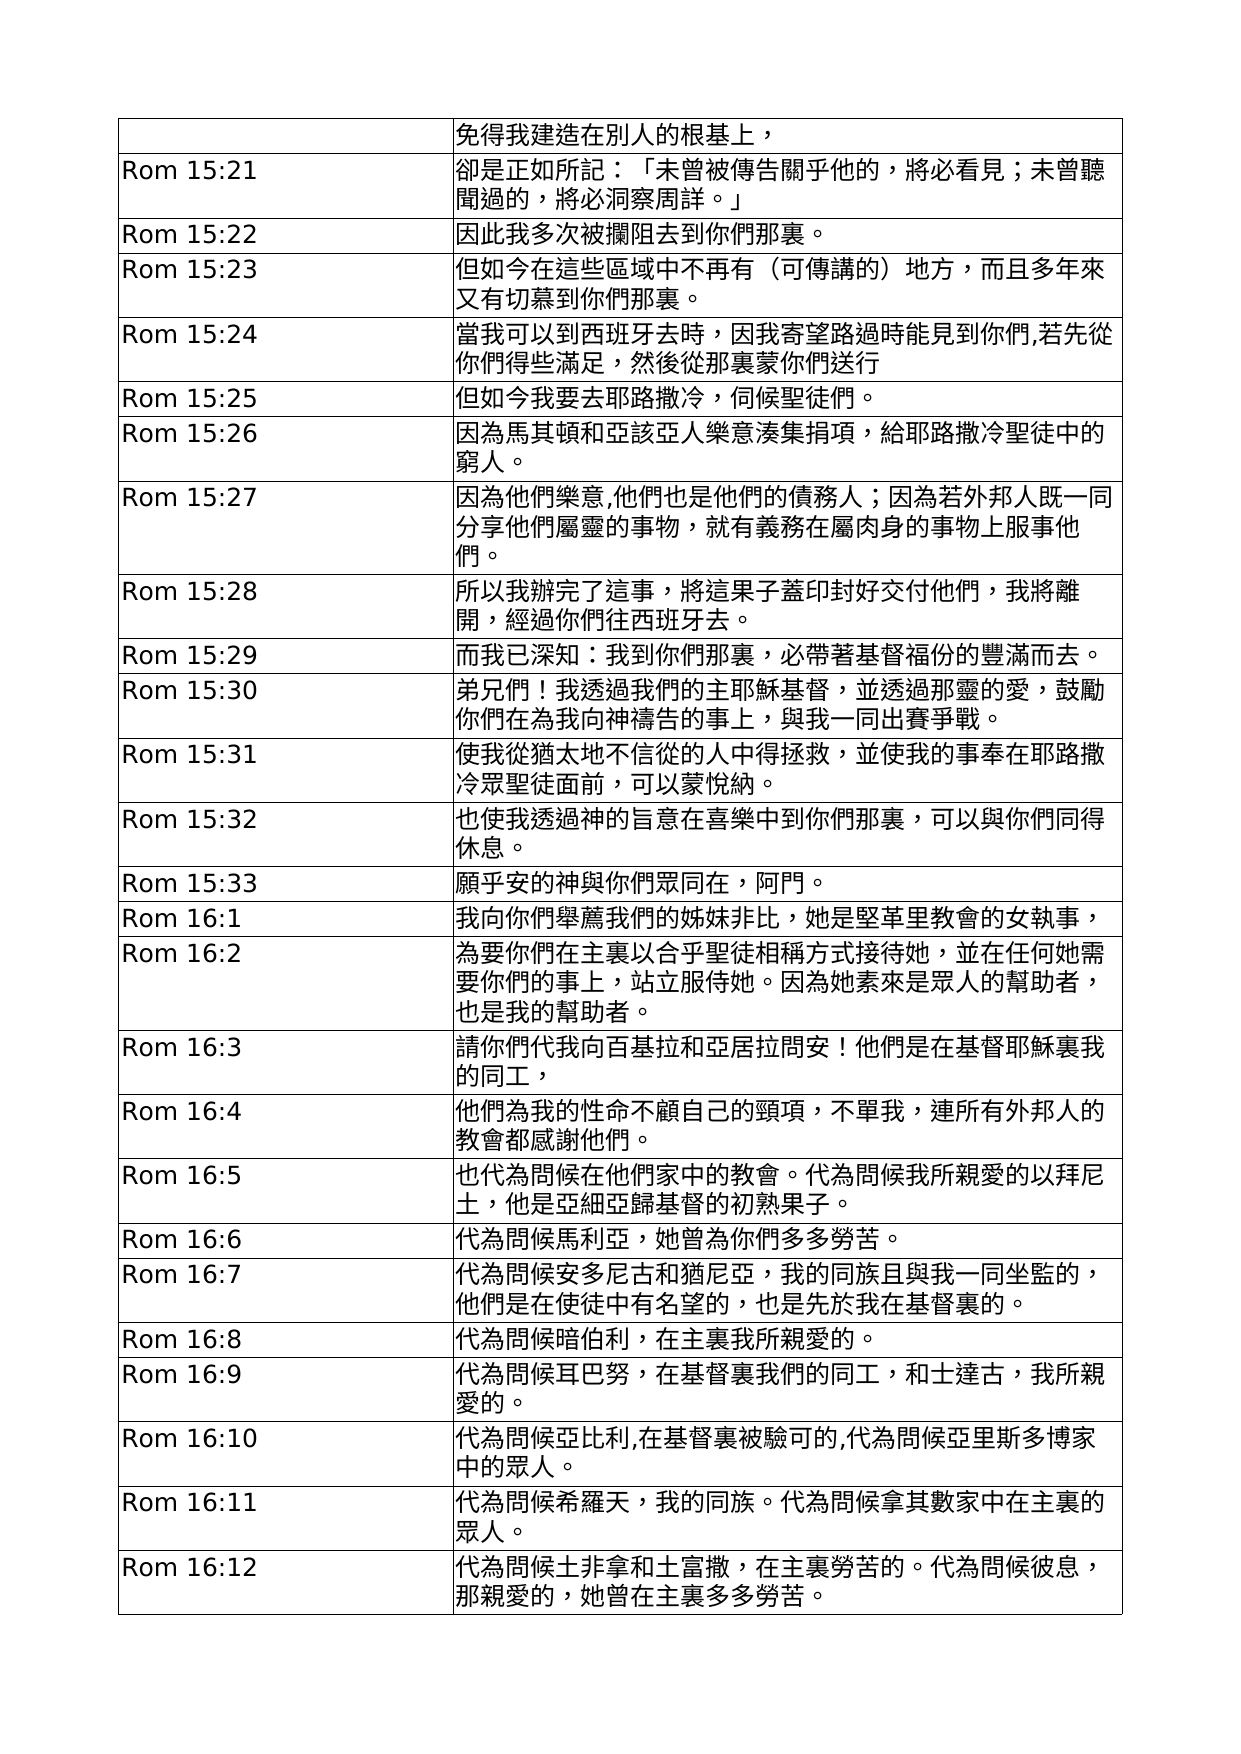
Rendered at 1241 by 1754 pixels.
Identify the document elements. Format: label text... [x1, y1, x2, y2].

table_cell Rom 15:32 [119, 803, 453, 866]
table_cell 當我可以到西班牙去時，因我寄望路過時能見到你們,若先從你們得些滿足，然後從那裏蒙你們送行 [454, 318, 1122, 381]
table_cell 因為他們樂意,他們也是他們的債務人；因為若外邦人既一同分享他們屬靈的事物，就有義務在屬肉身的事物上服事他們。 [454, 482, 1122, 574]
table_cell Rom 16:6 [119, 1224, 453, 1258]
table_cell 請你們代我向百基拉和亞居拉問安！他們是在基督耶穌裏我的同工， [454, 1031, 1122, 1094]
table_cell 但如今我要去耶路撒冷，伺候聖徒們。 [454, 382, 1122, 416]
table_cell [119, 119, 453, 153]
table_cell 弟兄們！我透過我們的主耶穌基督，並透過那靈的愛，鼓勵你們在為我向神禱告的事上，與我一同出賽爭戰。 [454, 674, 1122, 738]
table_cell Rom 16:7 [119, 1259, 453, 1322]
table_cell 但如今在這些區域中不再有（可傳講的）地方，而且多年來又有切慕到你們那裏。 [454, 254, 1122, 317]
table_cell 代為問候土非拿和土富撒，在主裏勞苦的。代為問候彼息，那親愛的，她曾在主裏多多勞苦。 [454, 1551, 1122, 1614]
table_cell 代為問候暗伯利，在主裏我所親愛的。 [454, 1323, 1122, 1357]
table_cell 代為問候亞比利,在基督裏被驗可的,代為問候亞里斯多博家中的眾人。 [454, 1422, 1122, 1486]
table_cell 願乎安的神與你們眾同在，阿門。 [454, 867, 1122, 901]
table_cell Rom 16:1 [119, 902, 453, 936]
table_cell Rom 15:27 [119, 482, 453, 574]
table_cell Rom 16:8 [119, 1323, 453, 1357]
table_cell Rom 15:22 [119, 219, 453, 253]
table_cell Rom 15:23 [119, 254, 453, 317]
table_cell Rom 16:11 [119, 1487, 453, 1550]
table_cell Rom 16:4 [119, 1095, 453, 1158]
table_cell Rom 16:9 [119, 1358, 453, 1421]
table_cell 他們為我的性命不顧自己的頸項，不單我，連所有外邦人的教會都感謝他們。 [454, 1095, 1122, 1158]
table_cell Rom 15:33 [119, 867, 453, 901]
table_cell Rom 16:2 [119, 937, 453, 1030]
table_cell Rom 16:12 [119, 1551, 453, 1614]
table_cell Rom 16:5 [119, 1159, 453, 1223]
table_cell Rom 15:24 [119, 318, 453, 381]
table_cell 代為問候希羅天，我的同族。代為問候拿其數家中在主裏的眾人。 [454, 1487, 1122, 1550]
table_cell 為要你們在主裏以合乎聖徒相稱方式接待她，並在任何她需要你們的事上，站立服侍她。因為她素來是眾人的幫助者，也是我的幫助者。 [454, 937, 1122, 1030]
table_cell 代為問候馬利亞，她曾為你們多多勞苦。 [454, 1224, 1122, 1258]
table_cell Rom 15:21 [119, 154, 453, 217]
table_cell Rom 15:28 [119, 575, 453, 638]
table_cell 免得我建造在別人的根基上， [454, 119, 1122, 153]
table_cell 也使我透過神的旨意在喜樂中到你們那裏，可以與你們同得休息。 [454, 803, 1122, 866]
table_cell Rom 15:30 [119, 674, 453, 738]
table_cell 因為馬其頓和亞該亞人樂意湊集捐項，給耶路撒冷聖徒中的窮人。 [454, 417, 1122, 481]
table_cell 我向你們舉薦我們的姊妹非比，她是堅革里教會的女執事， [454, 902, 1122, 936]
table_cell Rom 16:10 [119, 1422, 453, 1486]
table_cell 而我已深知：我到你們那裏，必帶著基督福份的豐滿而去。 [454, 639, 1122, 673]
table_cell 代為問候安多尼古和猶尼亞，我的同族且與我一同坐監的，他們是在使徒中有名望的，也是先於我在基督裏的。 [454, 1259, 1122, 1322]
table_cell 因此我多次被攔阻去到你們那裏。 [454, 219, 1122, 253]
table_cell 所以我辦完了這事，將這果子蓋印封好交付他們，我將離開，經過你們往西班牙去。 [454, 575, 1122, 638]
table_cell 也代為問候在他們家中的教會。代為問候我所親愛的以拜尼土，他是亞細亞歸基督的初熟果子。 [454, 1159, 1122, 1223]
table_cell Rom 15:31 [119, 739, 453, 802]
table_cell Rom 15:25 [119, 382, 453, 416]
table_cell Rom 16:3 [119, 1031, 453, 1094]
table_cell 卻是正如所記：「未曾被傳告關乎他的，將必看見；未曾聽聞過的，將必洞察周詳。」 [454, 154, 1122, 217]
table_cell Rom 15:29 [119, 639, 453, 673]
table_cell 代為問候耳巴努，在基督裏我們的同工，和士達古，我所親愛的。 [454, 1358, 1122, 1421]
table_cell Rom 15:26 [119, 417, 453, 481]
table_cell 使我從猶太地不信從的人中得拯救，並使我的事奉在耶路撒冷眾聖徒面前，可以蒙悅納。 [454, 739, 1122, 802]
